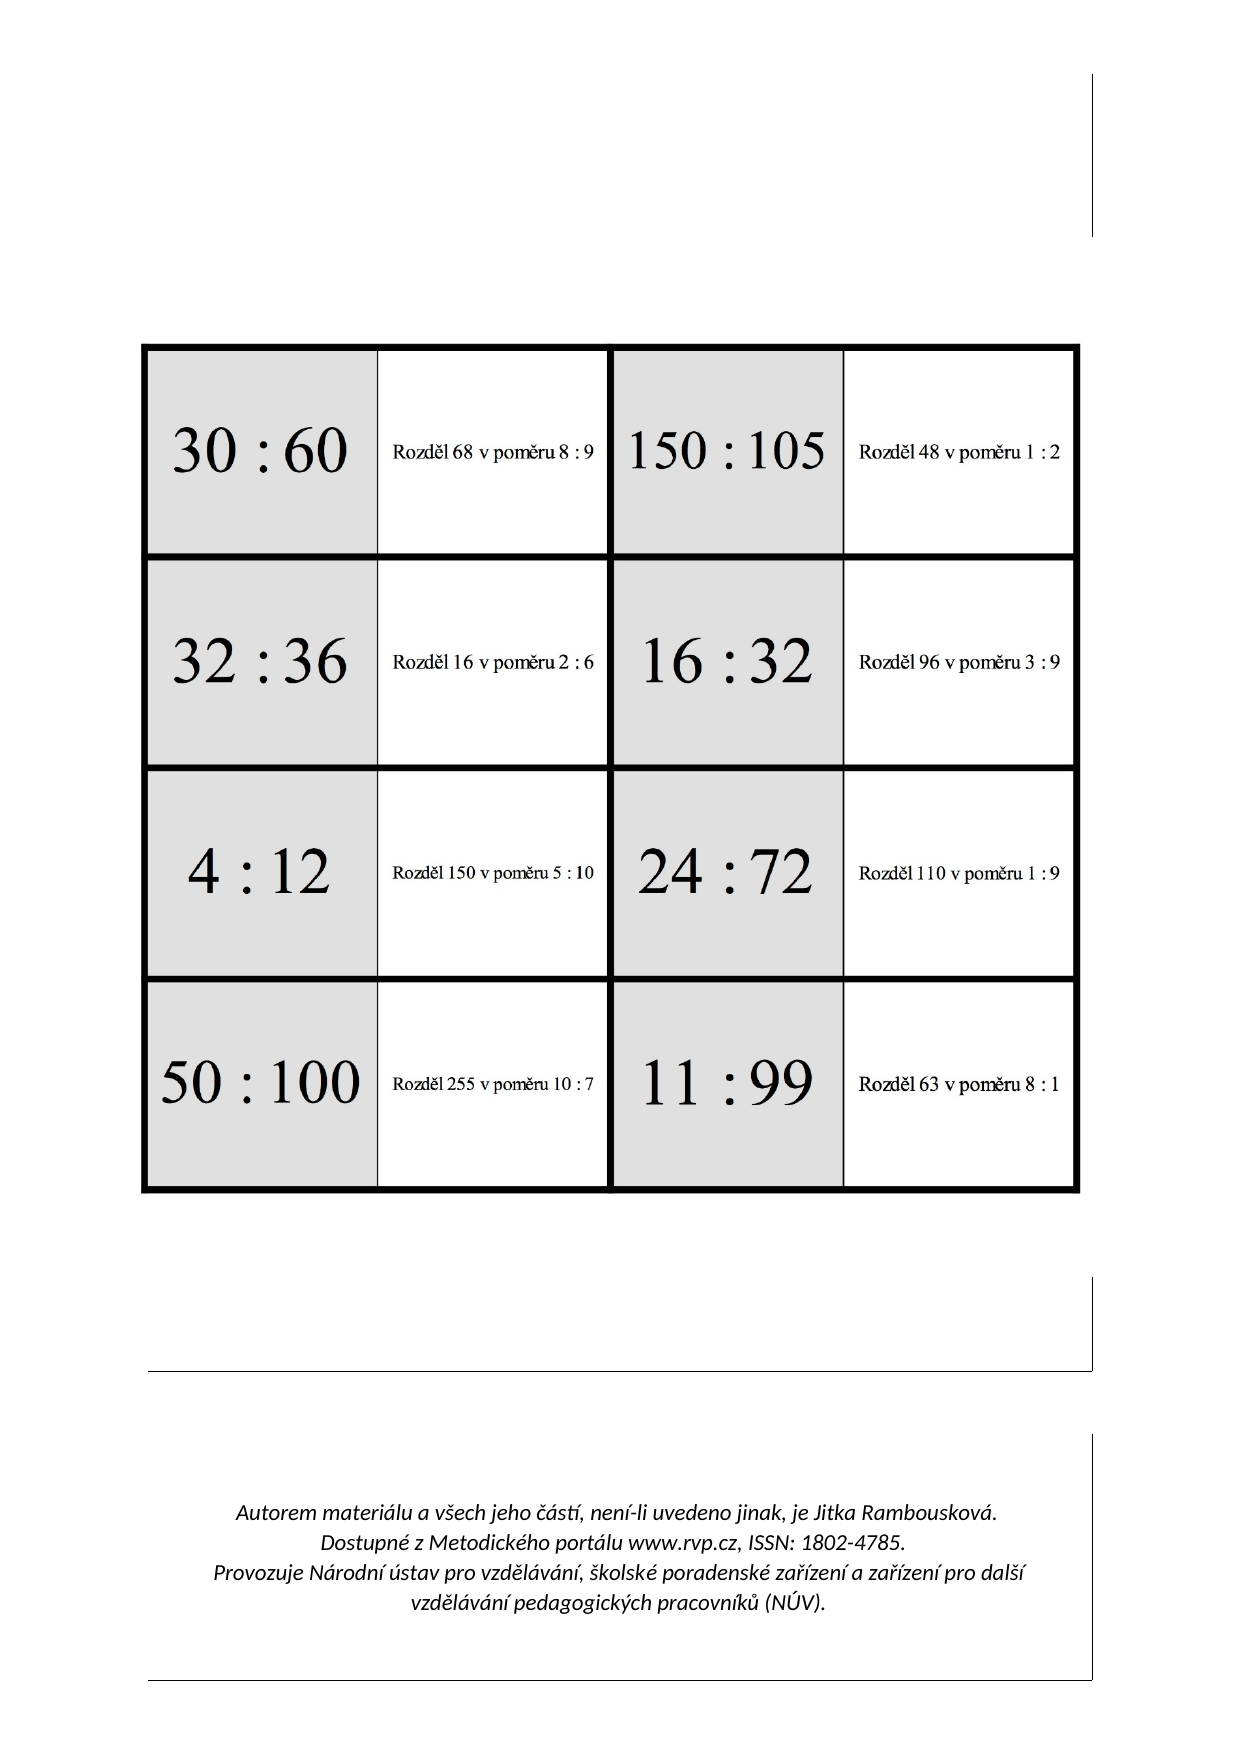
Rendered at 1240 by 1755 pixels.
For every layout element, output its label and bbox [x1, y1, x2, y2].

picture [67, 237, 1154, 1277]
